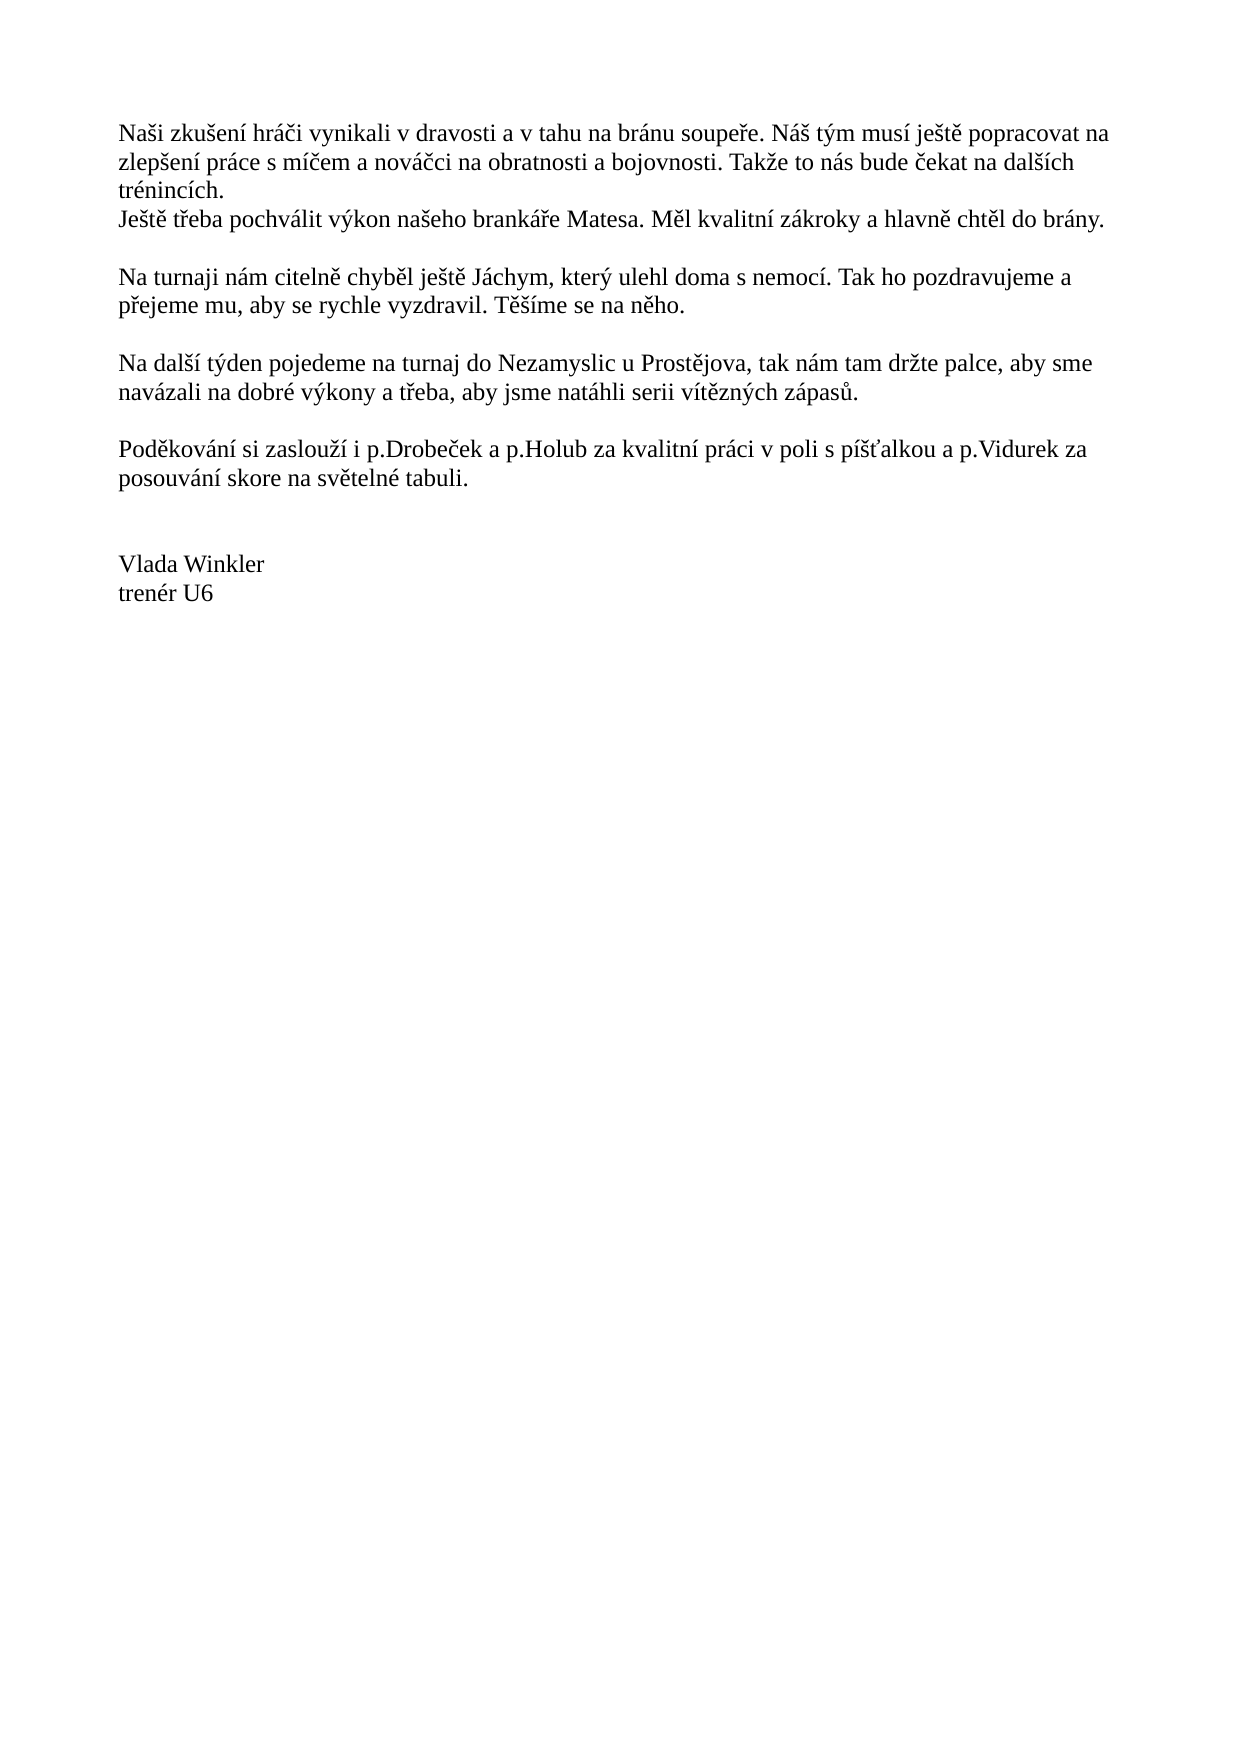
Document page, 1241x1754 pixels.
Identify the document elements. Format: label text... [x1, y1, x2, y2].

text Vlada Winkler [118, 549, 1122, 578]
text Na turnaji nám citelně chyběl ještě Jáchym, který ulehl doma s nemocí. Tak ho pozdravujeme a přejeme mu, aby se rychle vyzdravil. Těšíme se na něho. [118, 262, 1122, 319]
text Poděkování si zaslouží i p.Drobeček a p.Holub za kvalitní práci v poli s píšťalkou a p.Vidurek za posouvání skore na světelné tabuli. [118, 434, 1122, 492]
text trenér U6 [118, 578, 1122, 607]
text Naši zkušení hráči vynikali v dravosti a v tahu na bránu soupeře. Náš tým musí ještě popracovat na zlepšení práce s míčem a nováčci na obratnosti a bojovnosti. Takže to nás bude čekat na dalších trénincích. [118, 118, 1122, 204]
text Ještě třeba pochválit výkon našeho brankáře Matesa. Měl kvalitní zákroky a hlavně chtěl do brány. [118, 204, 1122, 233]
text Na další týden pojedeme na turnaj do Nezamyslic u Prostějova, tak nám tam držte palce, aby sme navázali na dobré výkony a třeba, aby jsme natáhli serii vítězných zápasů. [118, 348, 1122, 406]
